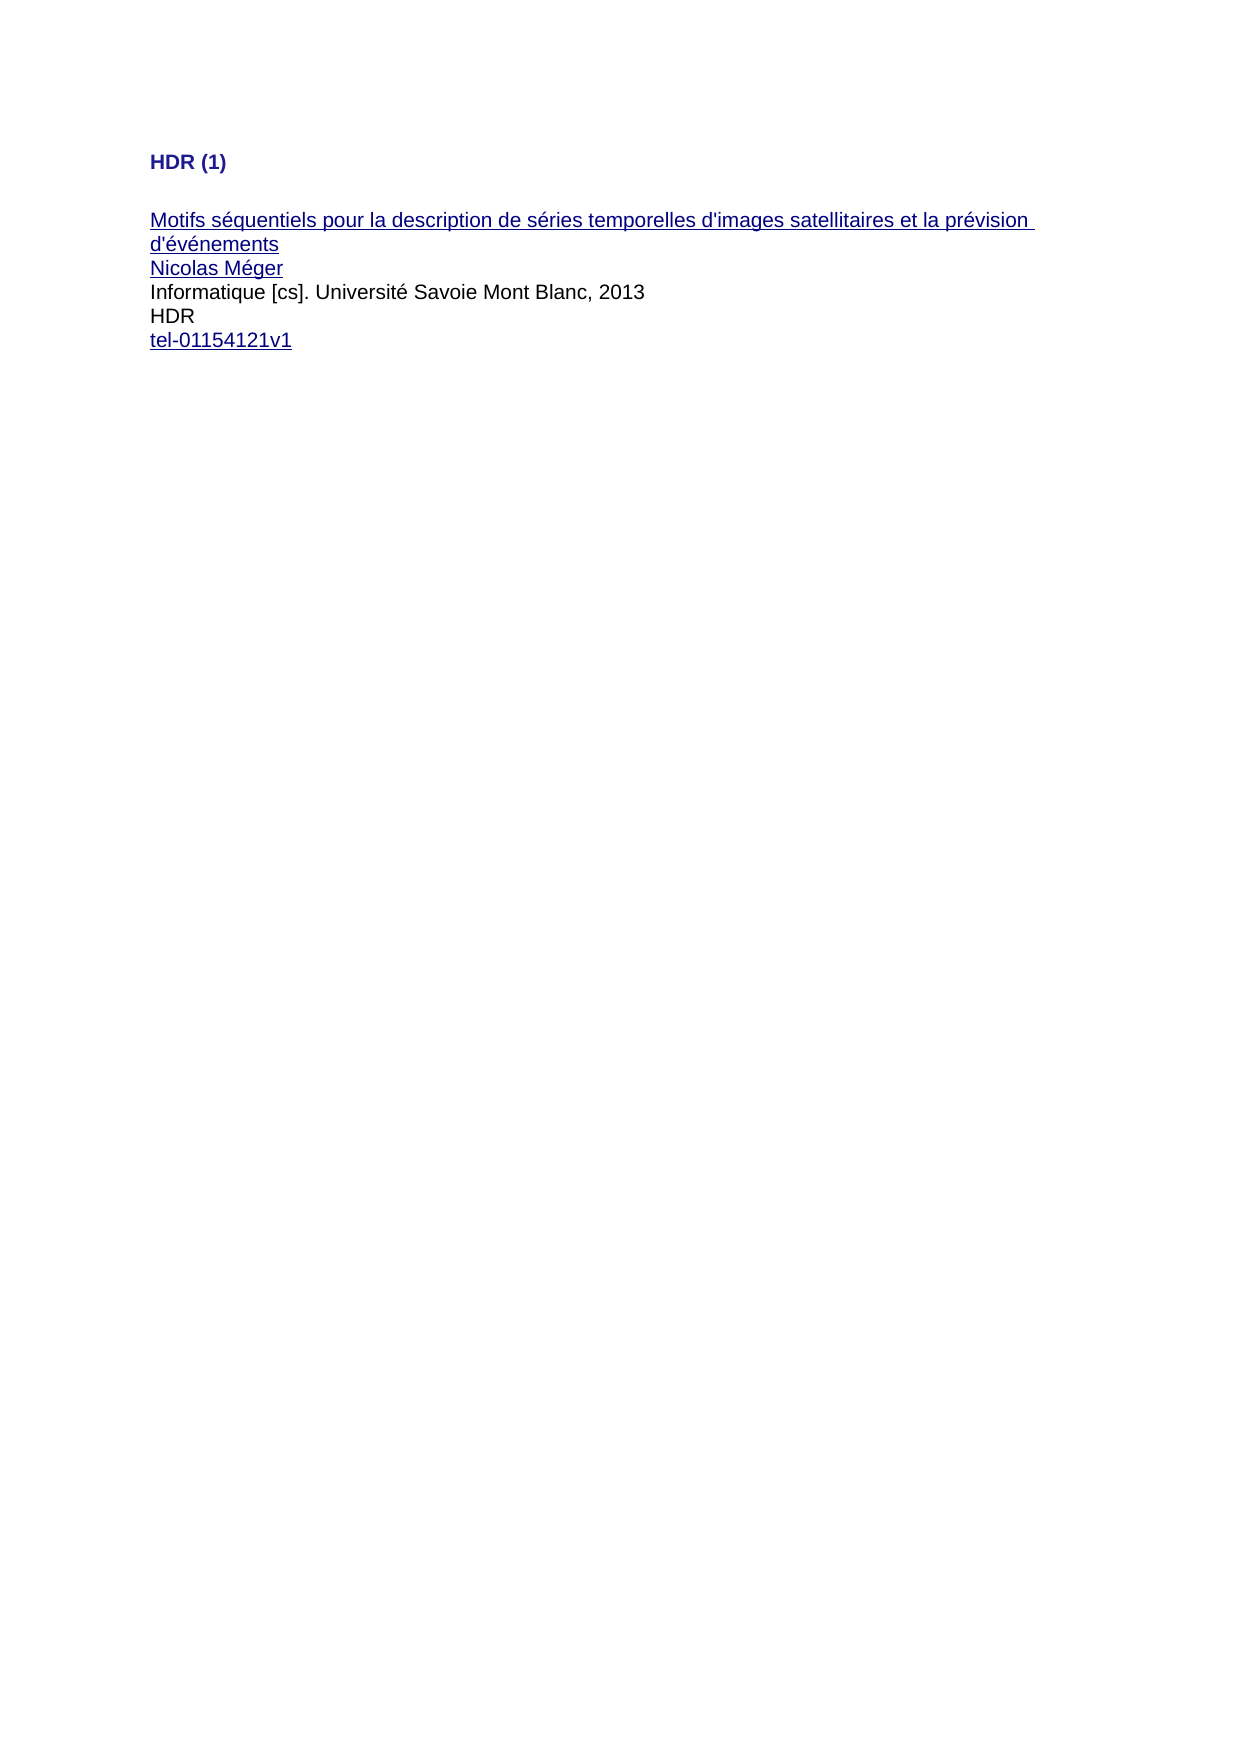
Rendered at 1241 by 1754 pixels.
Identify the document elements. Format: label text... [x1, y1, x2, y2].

table_header Motifs séquentiels pour la description de séries temporelles d'images satellitaires et la prévision d'événements Nicolas Méger Informatique [cs]. Université Savoie Mont Blanc, 2013 HDR tel-01154121v1 [150, 208, 1090, 352]
subtitle HDR (1) [150, 150, 1090, 174]
